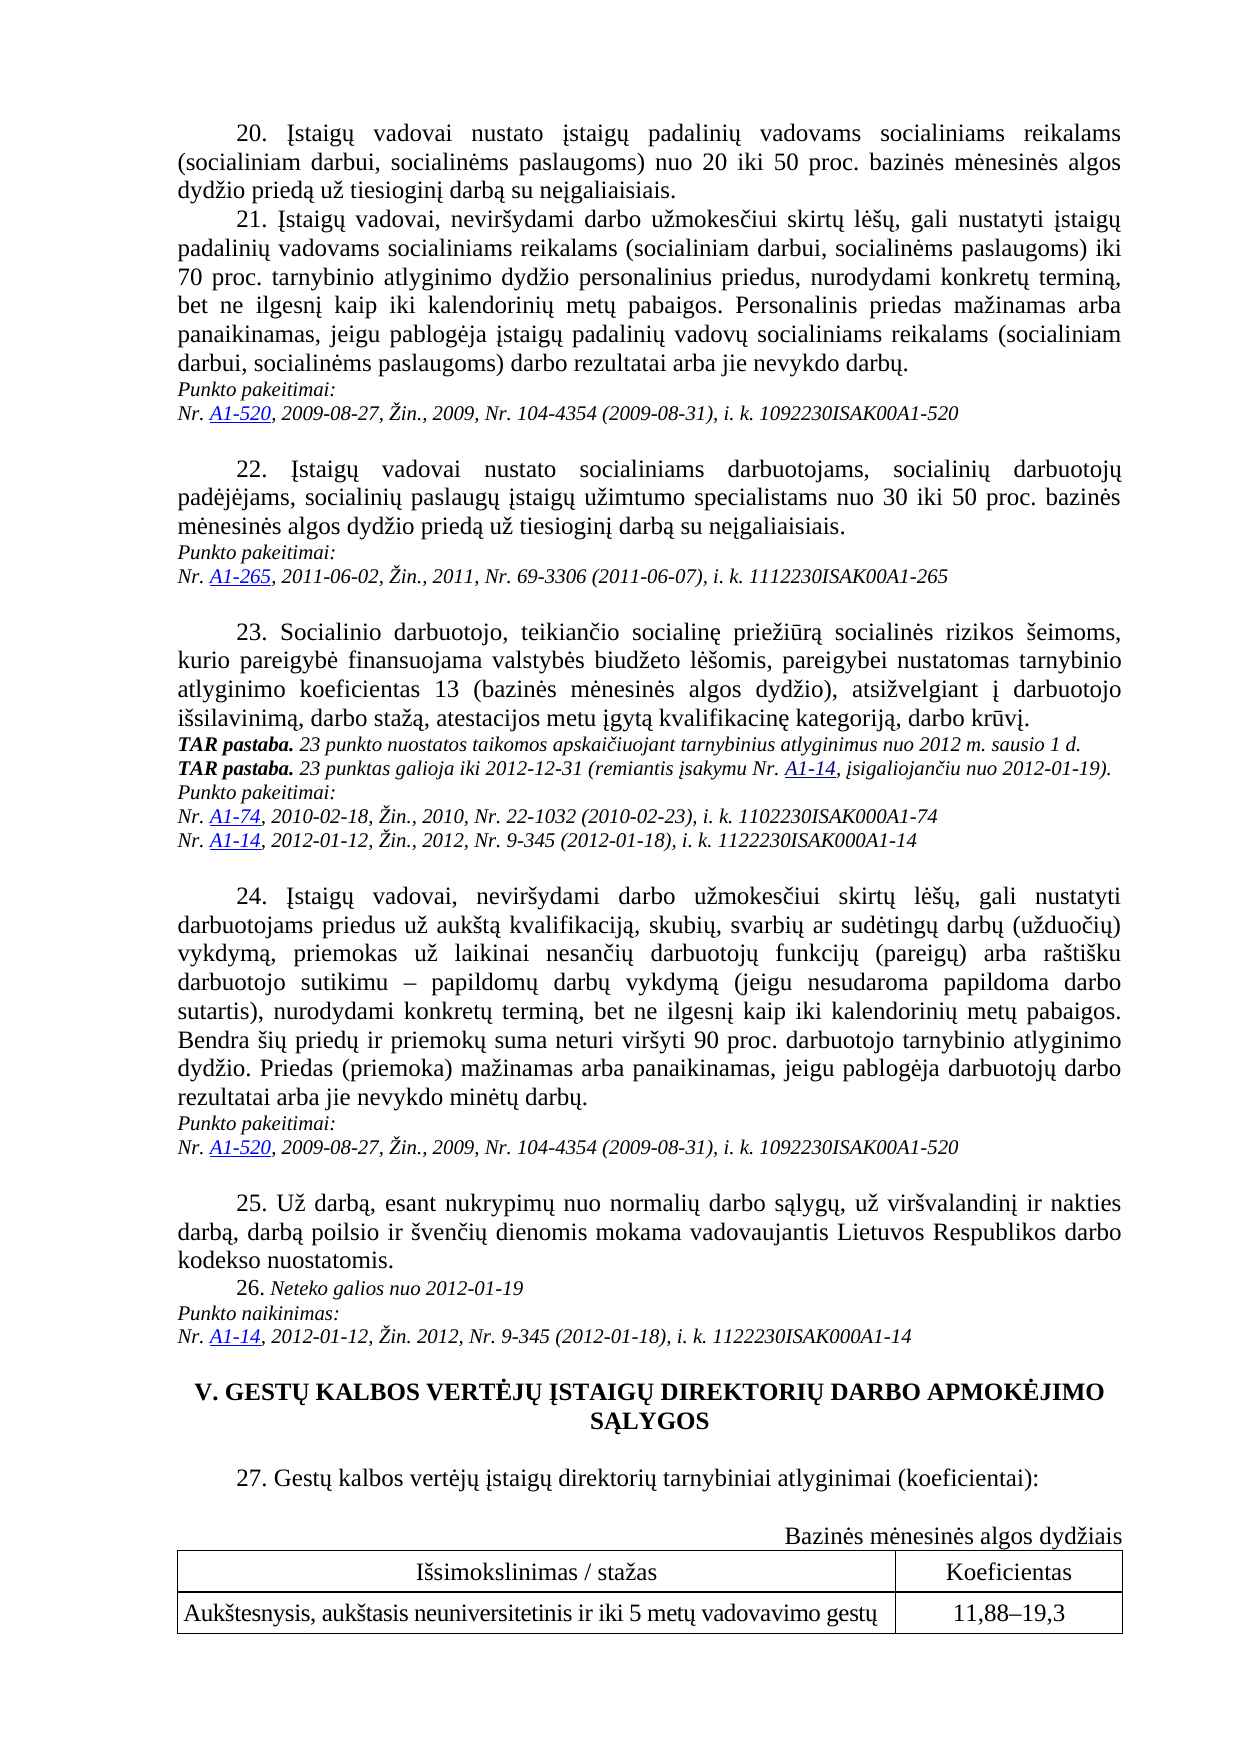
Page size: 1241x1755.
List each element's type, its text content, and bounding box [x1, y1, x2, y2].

text 20. Įstaigų vadovai nustato įstaigų padalinių vadovams socialiniams reikalams (socialiniam darbui, socialinėms paslaugoms) nuo 20 iki 50 proc. bazinės mėnesinės algos dydžio priedą už tiesioginį darbą su neįgaliaisiais. [177, 118, 1122, 204]
text Nr. A1-14, 2012-01-12, Žin. 2012, Nr. 9-345 (2012-01-18), i. k. 1122230ISAK000A1-14 [177, 1324, 1122, 1348]
text Punkto pakeitimai: [177, 540, 1122, 564]
text Nr. A1-520, 2009-08-27, Žin., 2009, Nr. 104-4354 (2009-08-31), i. k. 1092230ISAK00A1-520 [177, 1135, 1122, 1159]
text Nr. A1-74, 2010-02-18, Žin., 2010, Nr. 22-1032 (2010-02-23), i. k. 1102230ISAK000A1-74 [177, 804, 1122, 828]
text V. GESTŲ KALBOS VERTĖJŲ ĮSTAIGŲ DIREKTORIŲ DARBO APMOKĖJIMO SĄLYGOS [177, 1377, 1122, 1435]
text TAR pastaba. 23 punkto nuostatos taikomos apskaičiuojant tarnybinius atlyginimus nuo 2012 m. sausio 1 d. [177, 732, 1122, 756]
text TAR pastaba. 23 punktas galioja iki 2012-12-31 (remiantis įsakymu Nr. A1-14, įsigaliojančiu nuo 2012-01-19). [177, 756, 1122, 780]
text Bazinės mėnesinės algos dydžiais [177, 1521, 1122, 1550]
text 25. Už darbą, esant nukrypimų nuo normalių darbo sąlygų, už viršvalandinį ir nakties darbą, darbą poilsio ir švenčių dienomis mokama vadovaujantis Lietuvos Respublikos darbo kodekso nuostatomis. [177, 1188, 1122, 1274]
text 21. Įstaigų vadovai, neviršydami darbo užmokesčiui skirtų lėšų, gali nustatyti įstaigų padalinių vadovams socialiniams reikalams (socialiniam darbui, socialinėms paslaugoms) iki 70 proc. tarnybinio atlyginimo dydžio personalinius priedus, nurodydami konkretų terminą, bet ne ilgesnį kaip iki kalendorinių metų pabaigos. Personalinis priedas mažinamas arba panaikinamas, jeigu pablogėja įstaigų padalinių vadovų socialiniams reikalams (socialiniam darbui, socialinėms paslaugoms) darbo rezultatai arba jie nevykdo darbų. [177, 204, 1122, 377]
table_header Išsimokslinimas / stažas [178, 1551, 895, 1591]
text Nr. A1-265, 2011-06-02, Žin., 2011, Nr. 69-3306 (2011-06-07), i. k. 1112230ISAK00A1-265 [177, 564, 1122, 588]
text Punkto pakeitimai: [177, 377, 1122, 401]
text Punkto pakeitimai: [177, 1111, 1122, 1135]
text Nr. A1-520, 2009-08-27, Žin., 2009, Nr. 104-4354 (2009-08-31), i. k. 1092230ISAK00A1-520 [177, 401, 1122, 425]
text Punkto pakeitimai: [177, 780, 1122, 804]
text 26. Neteko galios nuo 2012-01-19 [177, 1274, 1122, 1300]
text 27. Gestų kalbos vertėjų įstaigų direktorių tarnybiniai atlyginimai (koeficientai): [177, 1463, 1122, 1492]
text 24. Įstaigų vadovai, neviršydami darbo užmokesčiui skirtų lėšų, gali nustatyti darbuotojams priedus už aukštą kvalifikaciją, skubių, svarbių ar sudėtingų darbų (užduočių) vykdymą, priemokas už laikinai nesančių darbuotojų funkcijų (pareigų) arba raštišku darbuotojo sutikimu – papildomų darbų vykdymą (jeigu nesudaroma papildoma darbo sutartis), nurodydami konkretų terminą, bet ne ilgesnį kaip iki kalendorinių metų pabaigos. Bendra šių priedų ir priemokų suma neturi viršyti 90 proc. darbuotojo tarnybinio atlyginimo dydžio. Priedas (priemoka) mažinamas arba panaikinamas, jeigu pablogėja darbuotojų darbo rezultatai arba jie nevykdo minėtų darbų. [177, 881, 1122, 1111]
text 23. Socialinio darbuotojo, teikiančio socialinę priežiūrą socialinės rizikos šeimoms, kurio pareigybė finansuojama valstybės biudžeto lėšomis, pareigybei nustatomas tarnybinio atlyginimo koeficientas 13 (bazinės mėnesinės algos dydžio), atsižvelgiant į darbuotojo išsilavinimą, darbo stažą, atestacijos metu įgytą kvalifikacinę kategoriją, darbo krūvį. [177, 617, 1122, 732]
table_cell Aukštesnysis, aukštasis neuniversitetinis ir iki 5 metų vadovavimo gestų [178, 1593, 895, 1633]
text Punkto naikinimas: [177, 1300, 1122, 1324]
table_header Koeficientas [896, 1551, 1122, 1591]
text 22. Įstaigų vadovai nustato socialiniams darbuotojams, socialinių darbuotojų padėjėjams, socialinių paslaugų įstaigų užimtumo specialistams nuo 30 iki 50 proc. bazinės mėnesinės algos dydžio priedą už tiesioginį darbą su neįgaliaisiais. [177, 454, 1122, 540]
table_cell 11,88–19,3 [896, 1593, 1122, 1633]
text Nr. A1-14, 2012-01-12, Žin., 2012, Nr. 9-345 (2012-01-18), i. k. 1122230ISAK000A1-14 [177, 828, 1122, 852]
